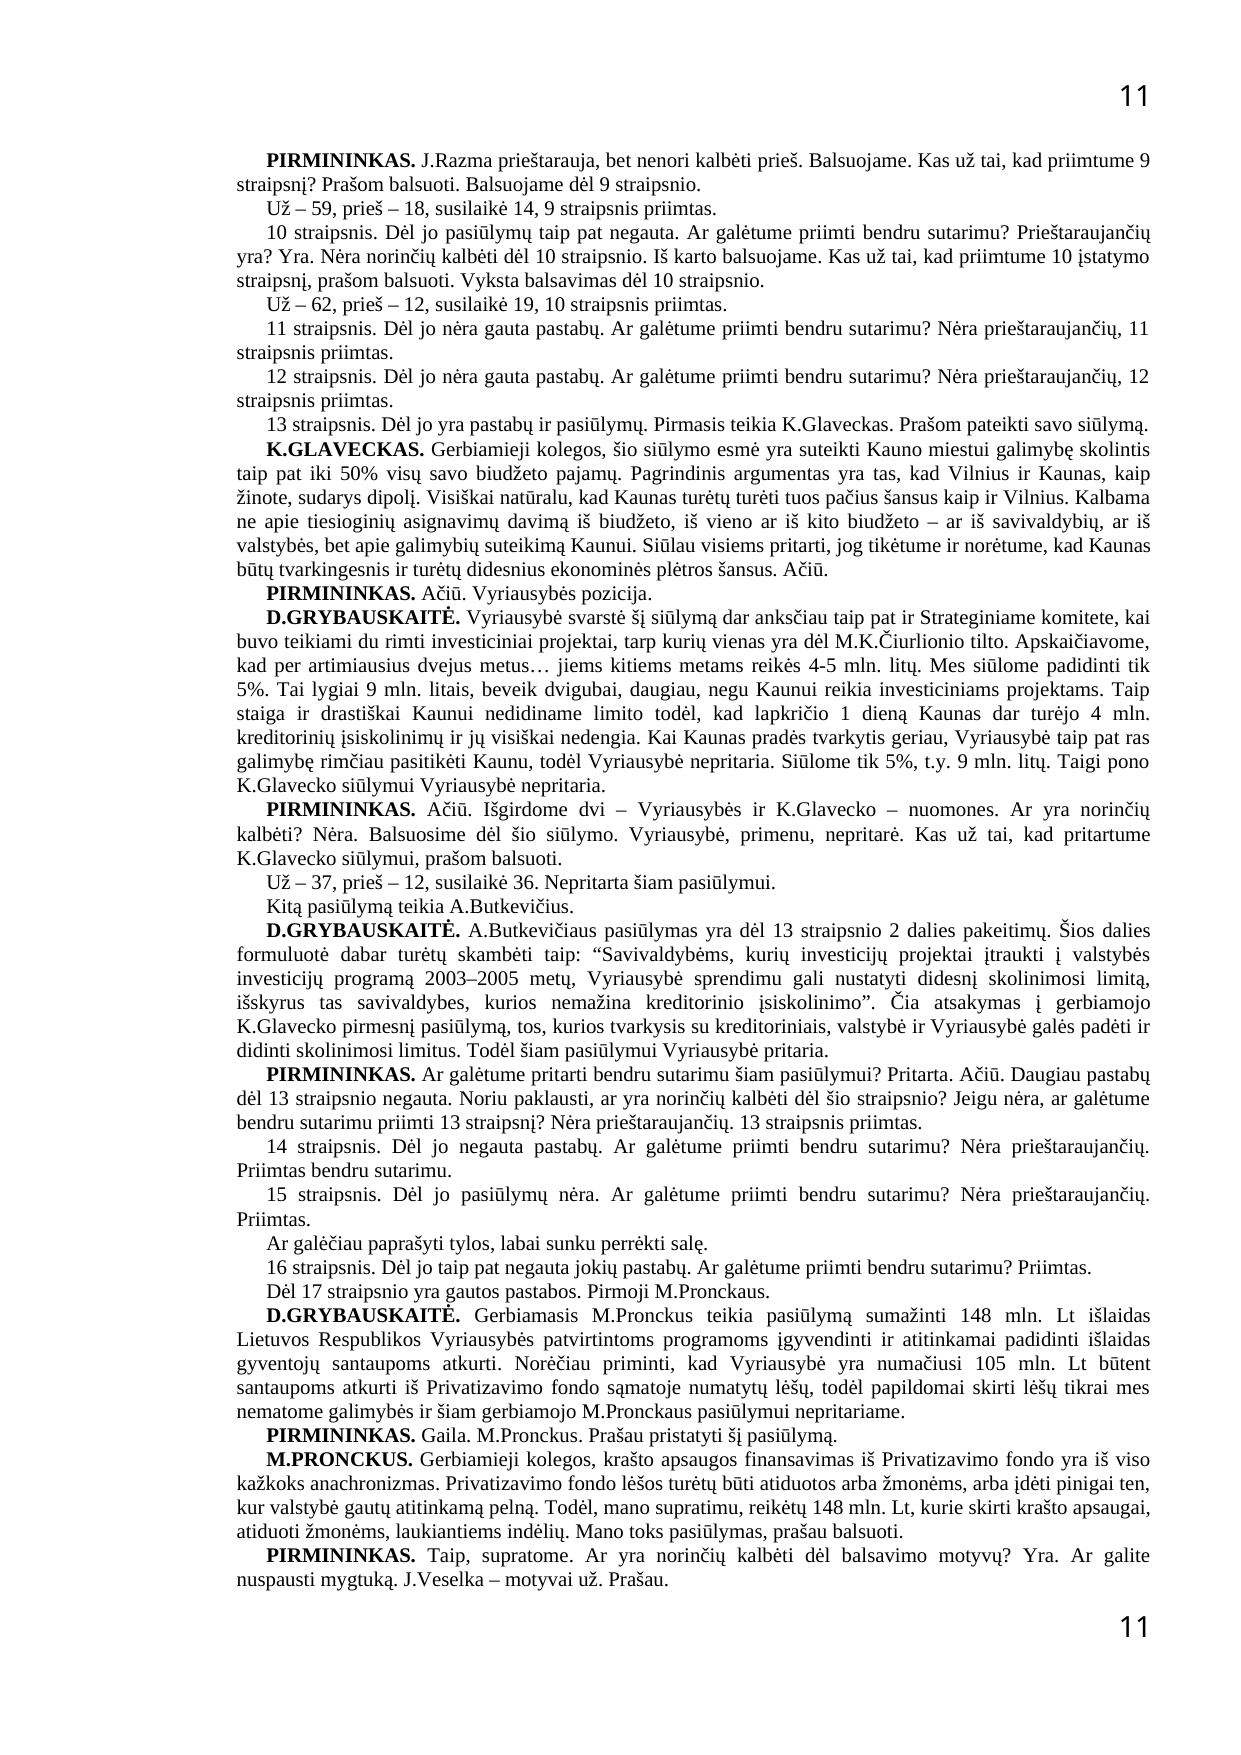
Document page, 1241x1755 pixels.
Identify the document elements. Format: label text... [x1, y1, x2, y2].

text PIRMININKAS. Ačiū. Vyriausybės pozicija. [236, 581, 1152, 605]
text K.GLAVECKAS. Gerbiamieji kolegos, šio siūlymo esmė yra suteikti Kauno miestui galimybę skolintis taip pat iki 50% visų savo biudžeto pajamų. Pagrindinis argumentas yra tas, kad Vilnius ir Kaunas, kaip žinote, sudarys dipolį. Visiškai natūralu, kad Kaunas turėtų turėti tuos pačius šansus kaip ir Vilnius. Kalbama ne apie tiesioginių asignavimų davimą iš biudžeto, iš vieno ar iš kito biudžeto – ar iš savivaldybių, ar iš valstybės, bet apie galimybių suteikimą Kaunui. Siūlau visiems pritarti, jog tikėtume ir norėtume, kad Kaunas būtų tvarkingesnis ir turėtų didesnius ekonominės plėtros šansus. Ačiū. [236, 436, 1152, 581]
text Už – 62, prieš – 12, susilaikė 19, 10 straipsnis priimtas. [236, 292, 1152, 316]
text M.PRONCKUS. Gerbiamieji kolegos, krašto apsaugos finansavimas iš Privatizavimo fondo yra iš viso kažkoks anachronizmas. Privatizavimo fondo lėšos turėtų būti atiduotos arba žmonėms, arba įdėti pinigai ten, kur valstybė gautų atitinkamą pelną. Todėl, mano supratimu, reikėtų 148 mln. Lt, kurie skirti krašto apsaugai, atiduoti žmonėms, laukiantiems indėlių. Mano toks pasiūlymas, prašau balsuoti. [236, 1447, 1152, 1543]
text 10 straipsnis. Dėl jo pasiūlymų taip pat negauta. Ar galėtume priimti bendru sutarimu? Prieštaraujančių yra? Yra. Nėra norinčių kalbėti dėl 10 straipsnio. Iš karto balsuojame. Kas už tai, kad priimtume 10 įstatymo straipsnį, prašom balsuoti. Vyksta balsavimas dėl 10 straipsnio. [236, 220, 1152, 292]
text Dėl 17 straipsnio yra gautos pastabos. Pirmoji M.Pronckaus. [236, 1279, 1152, 1303]
text Kitą pasiūlymą teikia A.Butkevičius. [236, 894, 1152, 918]
text 13 straipsnis. Dėl jo yra pastabų ir pasiūlymų. Pirmasis teikia K.Glaveckas. Prašom pateikti savo siūlymą. [236, 412, 1152, 436]
text 16 straipsnis. Dėl jo taip pat negauta jokių pastabų. Ar galėtume priimti bendru sutarimu? Priimtas. [236, 1254, 1152, 1279]
text D.GRYBAUSKAITĖ. Vyriausybė svarstė šį siūlymą dar anksčiau taip pat ir Strateginiame komitete, kai buvo teikiami du rimti investiciniai projektai, tarp kurių vienas yra dėl M.K.Čiurlionio tilto. Apskaičiavome, kad per artimiausius dvejus metus… jiems kitiems metams reikės 4-5 mln. litų. Mes siūlome padidinti tik 5%. Tai lygiai 9 mln. litais, beveik dvigubai, daugiau, negu Kaunui reikia investiciniams projektams. Taip staiga ir drastiškai Kaunui nedidiname limito todėl, kad lapkričio 1 dieną Kaunas dar turėjo 4 mln. kreditorinių įsiskolinimų ir jų visiškai nedengia. Kai Kaunas pradės tvarkytis geriau, Vyriausybė taip pat ras galimybę rimčiau pasitikėti Kaunu, todėl Vyriausybė nepritaria. Siūlome tik 5%, t.y. 9 mln. litų. Taigi pono K.Glavecko siūlymui Vyriausybė nepritaria. [236, 605, 1152, 797]
text 11 straipsnis. Dėl jo nėra gauta pastabų. Ar galėtume priimti bendru sutarimu? Nėra prieštaraujančių, 11 straipsnis priimtas. [236, 316, 1152, 364]
text PIRMININKAS. Taip, supratome. Ar yra norinčių kalbėti dėl balsavimo motyvų? Yra. Ar galite nuspausti mygtuką. J.Veselka – motyvai už. Prašau. [236, 1543, 1152, 1591]
text D.Grybauskaitė. Gerbiamasis M.Pronckus teikia pasiūlymą sumažinti 148 mln. Lt išlaidas Lietuvos Respublikos Vyriausybės patvirtintoms programoms įgyvendinti ir atitinkamai padidinti išlaidas gyventojų santaupoms atkurti. Norėčiau priminti, kad Vyriausybė yra numačiusi 105 mln. Lt būtent santaupoms atkurti iš Privatizavimo fondo sąmatoje numatytų lėšų, todėl papildomai skirti lėšų tikrai mes nematome galimybės ir šiam gerbiamojo M.Pronckaus pasiūlymui nepritariame. [236, 1303, 1152, 1423]
text 12 straipsnis. Dėl jo nėra gauta pastabų. Ar galėtume priimti bendru sutarimu? Nėra prieštaraujančių, 12 straipsnis priimtas. [236, 364, 1152, 412]
text D.Grybauskaitė. A.Butkevičiaus pasiūlymas yra dėl 13 straipsnio 2 dalies pakeitimų. Šios dalies formuluotė dabar turėtų skambėti taip: “Savivaldybėms, kurių investicijų projektai įtraukti į valstybės investicijų programą 2003–2005 metų, Vyriausybė sprendimu gali nustatyti didesnį skolinimosi limitą, išskyrus tas savivaldybes, kurios nemažina kreditorinio įsiskolinimo”. Čia atsakymas į gerbiamojo K.Glavecko pirmesnį pasiūlymą, tos, kurios tvarkysis su kreditoriniais, valstybė ir Vyriausybė galės padėti ir didinti skolinimosi limitus. Todėl šiam pasiūlymui Vyriausybė pritaria. [236, 918, 1152, 1062]
text PIRMININKAS. Ačiū. Išgirdome dvi – Vyriausybės ir K.Glavecko – nuomones. Ar yra norinčių kalbėti? Nėra. Balsuosime dėl šio siūlymo. Vyriausybė, primenu, nepritarė. Kas už tai, kad pritartume K.Glavecko siūlymui, prašom balsuoti. [236, 797, 1152, 869]
text PIRMININKAS. Gaila. M.Pronckus. Prašau pristatyti šį pasiūlymą. [236, 1423, 1152, 1447]
text Už – 59, prieš – 18, susilaikė 14, 9 straipsnis priimtas. [236, 196, 1152, 220]
text Už – 37, prieš – 12, susilaikė 36. Nepritarta šiam pasiūlymui. [236, 869, 1152, 894]
text 14 straipsnis. Dėl jo negauta pastabų. Ar galėtume priimti bendru sutarimu? Nėra prieštaraujančių. Priimtas bendru sutarimu. [236, 1134, 1152, 1182]
text PIRMININKAS. J.Razma prieštarauja, bet nenori kalbėti prieš. Balsuojame. Kas už tai, kad priimtume 9 straipsnį? Prašom balsuoti. Balsuojame dėl 9 straipsnio. [236, 148, 1152, 196]
text 15 straipsnis. Dėl jo pasiūlymų nėra. Ar galėtume priimti bendru sutarimu? Nėra prieštaraujančių. Priimtas. [236, 1182, 1152, 1231]
text PIRMININKAS. Ar galėtume pritarti bendru sutarimu šiam pasiūlymui? Pritarta. Ačiū. Daugiau pastabų dėl 13 straipsnio negauta. Noriu paklausti, ar yra norinčių kalbėti dėl šio straipsnio? Jeigu nėra, ar galėtume bendru sutarimu priimti 13 straipsnį? Nėra prieštaraujančių. 13 straipsnis priimtas. [236, 1062, 1152, 1134]
text Ar galėčiau paprašyti tylos, labai sunku perrėkti salę. [236, 1231, 1152, 1254]
